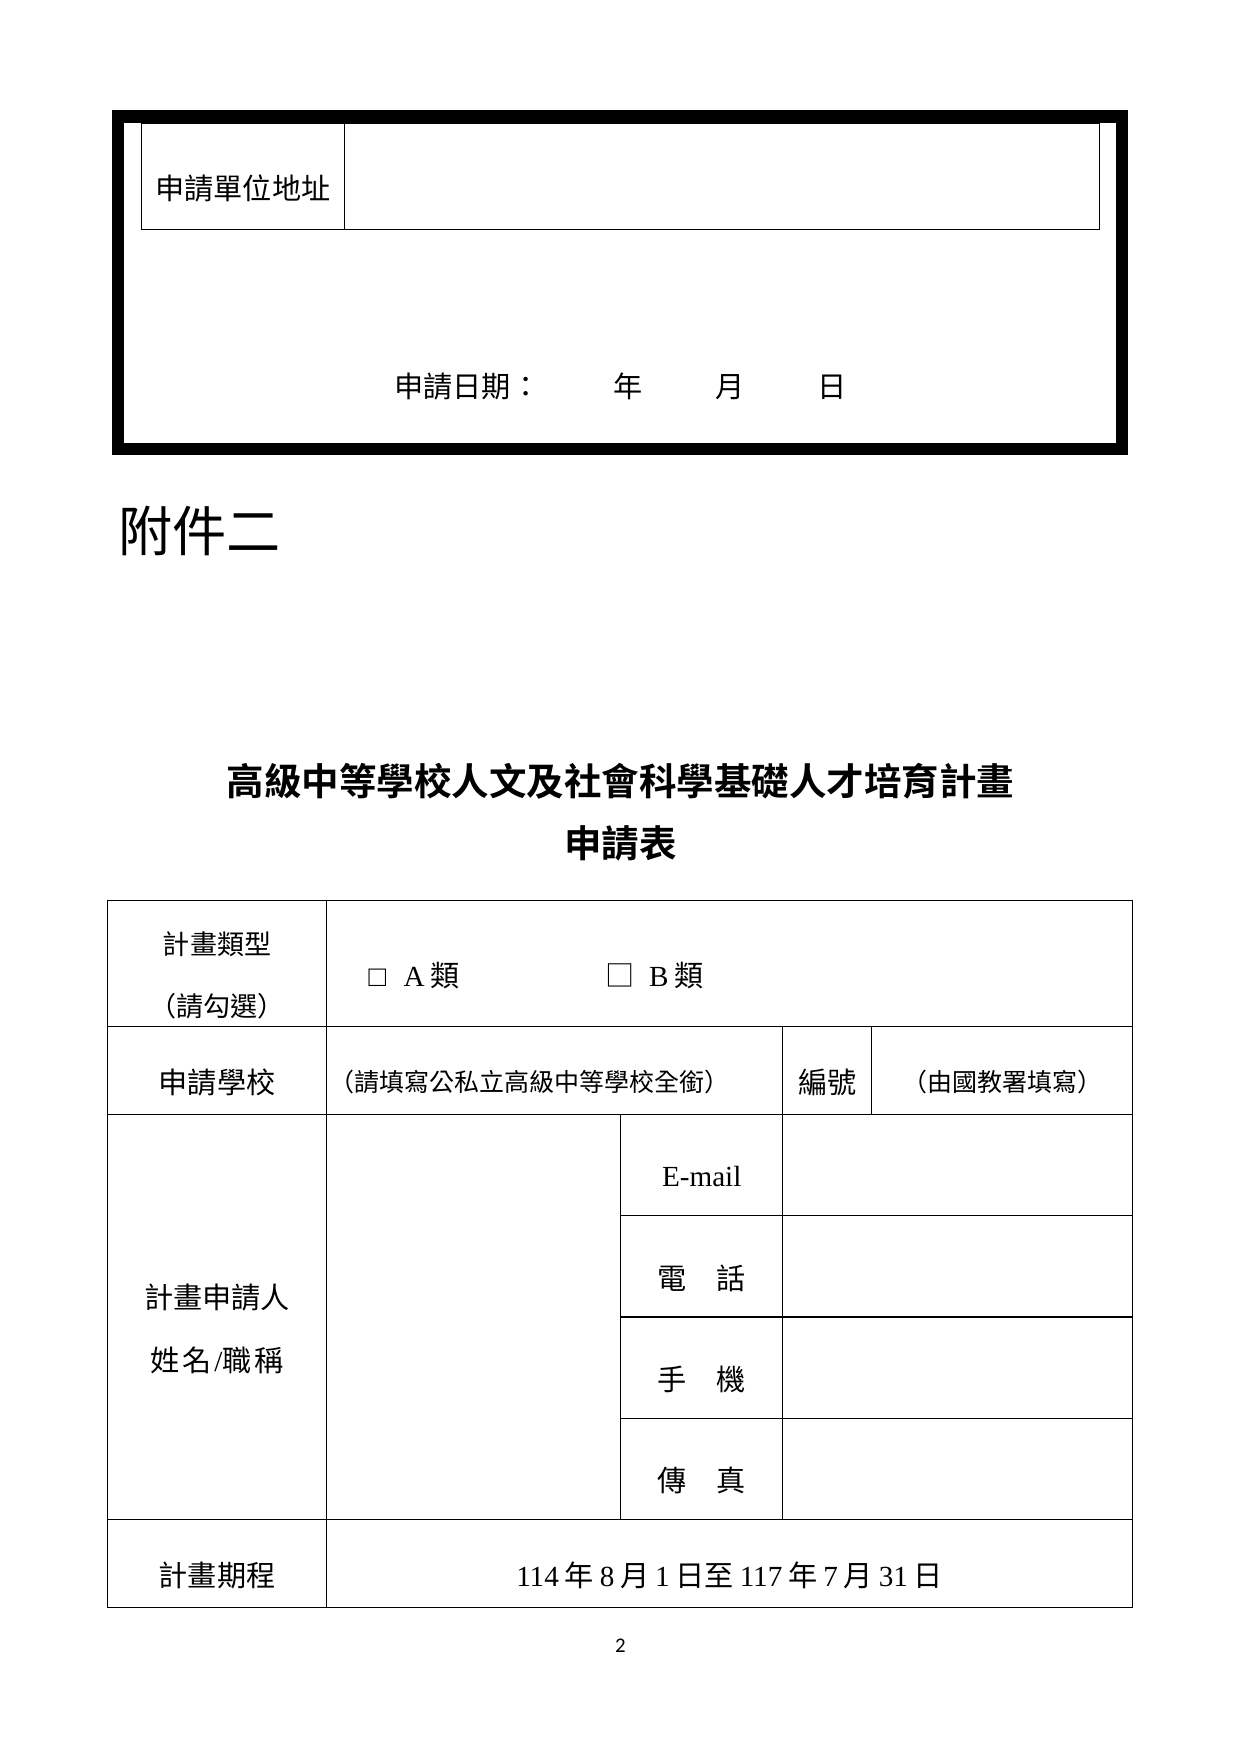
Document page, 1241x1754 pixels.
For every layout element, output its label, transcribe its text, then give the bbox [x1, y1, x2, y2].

table_cell 114年8月1日至117年7月31日 [327, 1520, 1132, 1607]
table_cell [783, 1216, 1132, 1316]
table_header 申請日期： 年 月 日 [124, 123, 1116, 443]
subtitle 附件二 [118, 455, 1122, 580]
table_cell （由國教署填寫） [872, 1027, 1132, 1114]
table_cell 手 機 [621, 1318, 782, 1417]
table_cell [345, 124, 1099, 229]
table_cell [327, 1115, 620, 1518]
table_header □ A類 □ B類 [327, 901, 1132, 1026]
text 高級中等學校人文及社會科學基礎人才培育計畫 [118, 737, 1122, 799]
table_header 計畫類型 （請勾選） [108, 901, 326, 1026]
table_cell 計畫期程 [108, 1520, 326, 1607]
text 申請表 [118, 799, 1122, 862]
table_cell 申請單位地址 [142, 124, 344, 229]
table_cell [783, 1318, 1132, 1417]
table_cell [783, 1419, 1132, 1518]
table_cell 計畫申請人 姓名/職稱 [108, 1115, 326, 1518]
table_cell 電 話 [621, 1216, 782, 1316]
table_cell 傳 真 [621, 1419, 782, 1518]
table_cell E-mail [621, 1115, 782, 1215]
table_cell [783, 1115, 1132, 1215]
table_cell （請填寫公私立高級中等學校全銜） [327, 1027, 782, 1114]
table_cell 編號 [783, 1027, 871, 1114]
table_cell 申請學校 [108, 1027, 326, 1114]
